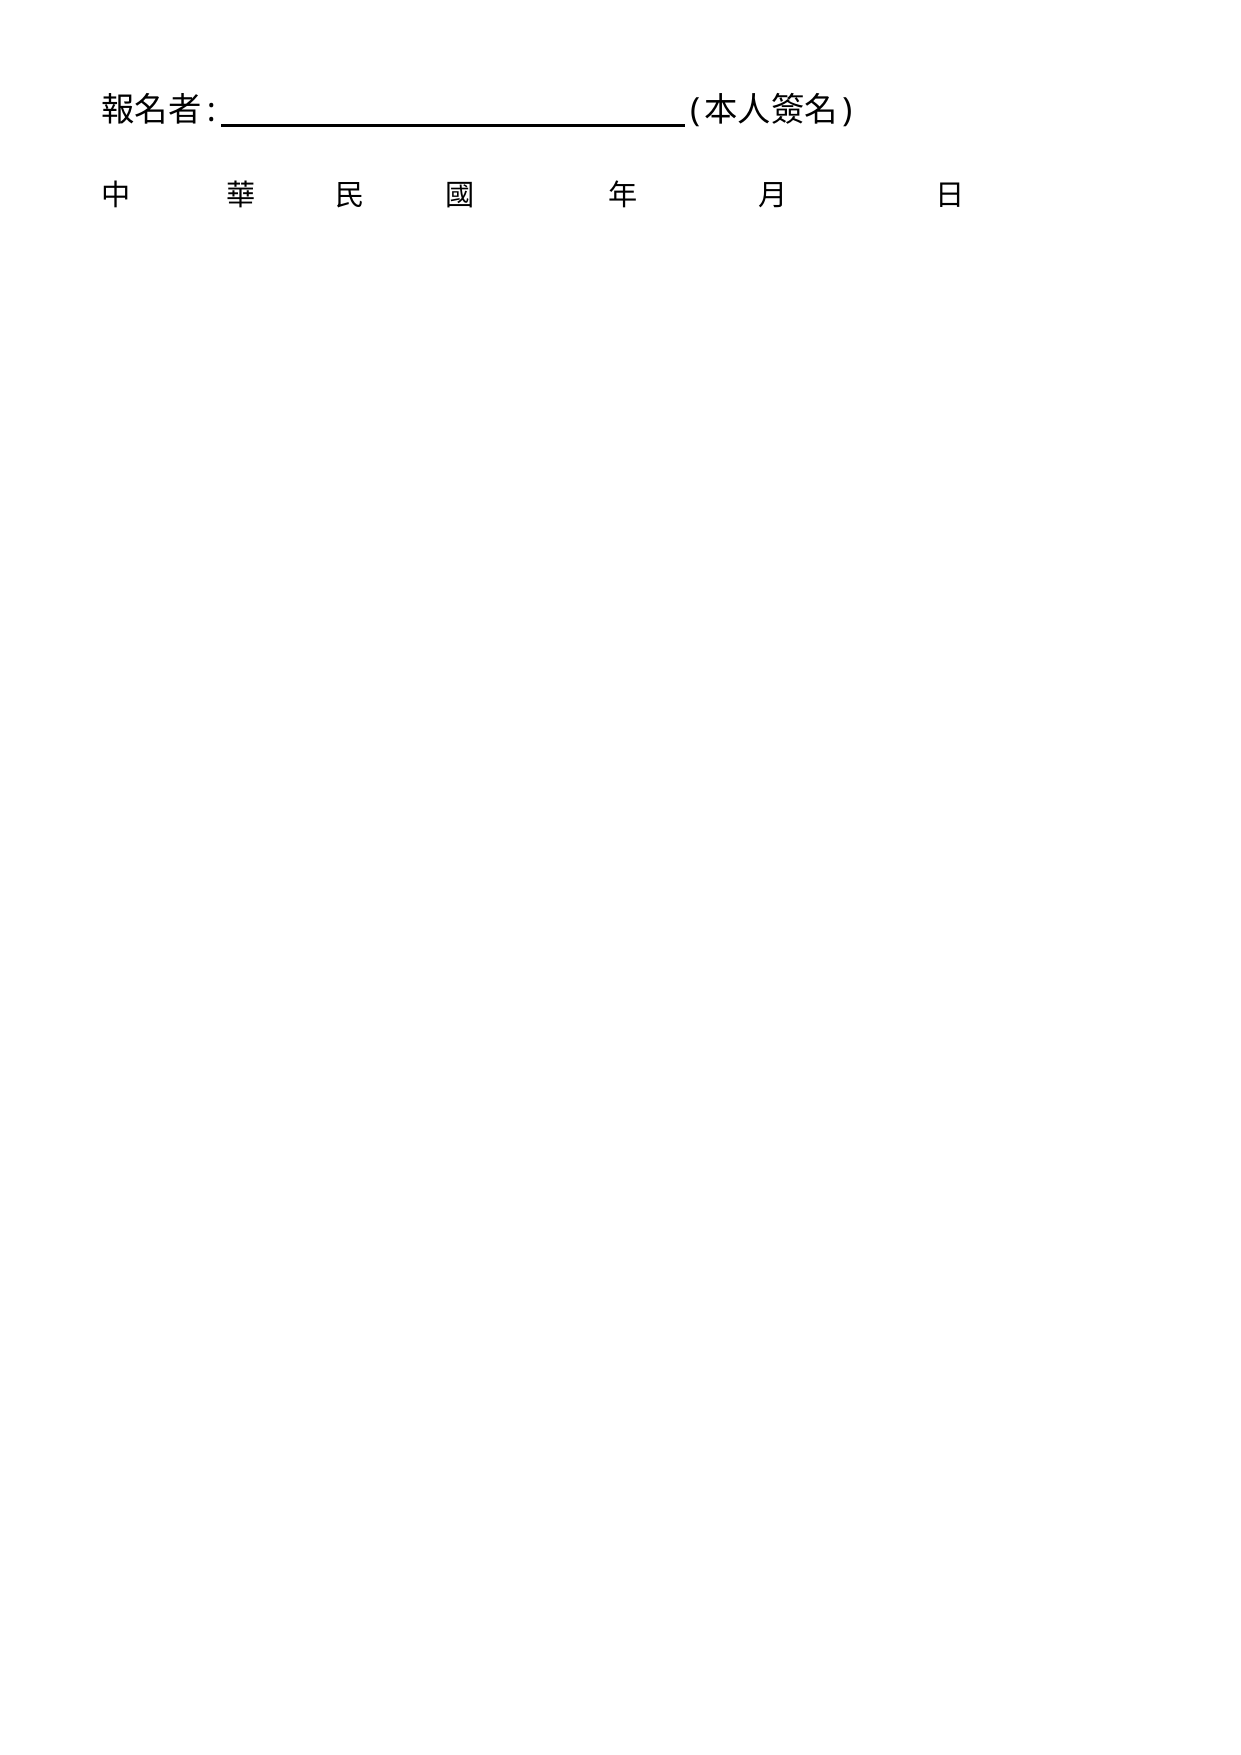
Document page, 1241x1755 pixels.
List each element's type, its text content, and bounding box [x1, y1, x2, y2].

text 報名者: (本人簽名) [101, 83, 1152, 131]
text 中 華 民 國 年 月 日 [101, 171, 1152, 213]
